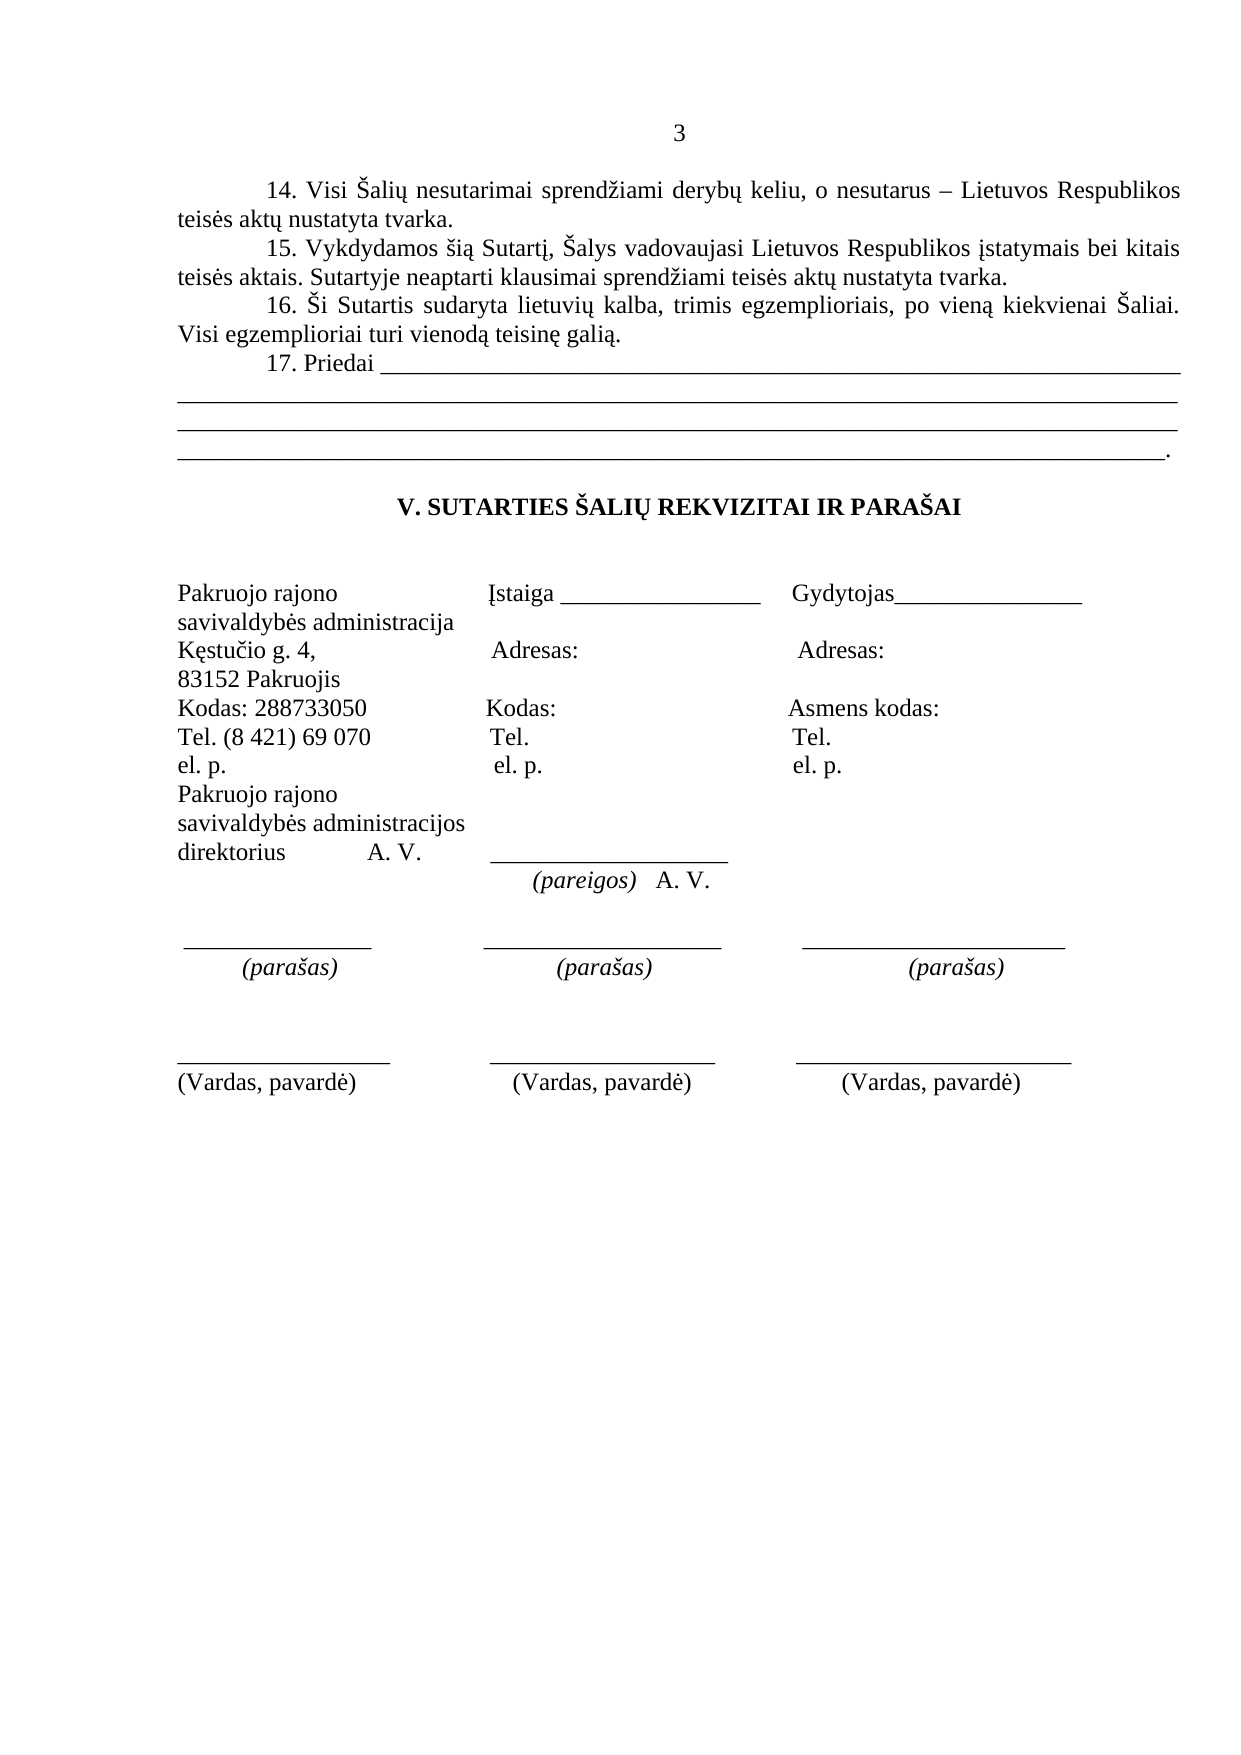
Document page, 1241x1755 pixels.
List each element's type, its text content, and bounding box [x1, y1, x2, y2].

text Kęstučio g. 4, Adresas: Adresas: [177, 636, 1181, 664]
text savivaldybės administracijos [177, 808, 1181, 837]
text _______________________________________________________________________________________________________________________________________________________________________________________________________________________________________________. [177, 377, 1181, 463]
text V. SUTARTIES ŠALIŲ REKVIZITAI IR PARAŠAI [177, 492, 1181, 521]
text 16. Ši Sutartis sudaryta lietuvių kalba, trimis egzemplioriais, po vieną kiekvienai Šaliai. Visi egzemplioriai turi vienodą teisinę galią. [177, 291, 1181, 348]
text 15. Vykdydamos šią Sutartį, Šalys vadovaujasi Lietuvos Respublikos įstatymais bei kitais teisės aktais. Sutartyje neaptarti klausimai sprendžiami teisės aktų nustatyta tvarka. [177, 233, 1181, 291]
text Tel. (8 421) 69 070 Tel. Tel. [177, 722, 1181, 751]
text Pakruojo rajono [177, 779, 1181, 808]
text 83152 Pakruojis [177, 664, 1181, 693]
text Pakruojo rajono Įstaiga ________________ Gydytojas_______________ [177, 578, 1181, 607]
text (Vardas, pavardė) (Vardas, pavardė) (Vardas, pavardė) [177, 1067, 1181, 1096]
text _________________ __________________ ______________________ [177, 1038, 1181, 1067]
text _______________ ___________________ _____________________ [177, 923, 1181, 952]
text el. p. el. p. el. p. [177, 751, 1181, 779]
text direktorius A. V. ___________________ [177, 837, 1181, 866]
text Kodas: 288733050 Kodas: Asmens kodas: [177, 693, 1181, 722]
text 14. Visi Šalių nesutarimai sprendžiami derybų keliu, o nesutarus – Lietuvos Respublikos teisės aktų nustatyta tvarka. [177, 176, 1181, 233]
text 17. Priedai ________________________________________________________________ [177, 348, 1181, 377]
text (pareigos) A. V. [177, 866, 1181, 894]
text (parašas) (parašas) (parašas) [177, 952, 1181, 981]
text savivaldybės administracija [177, 607, 1181, 636]
